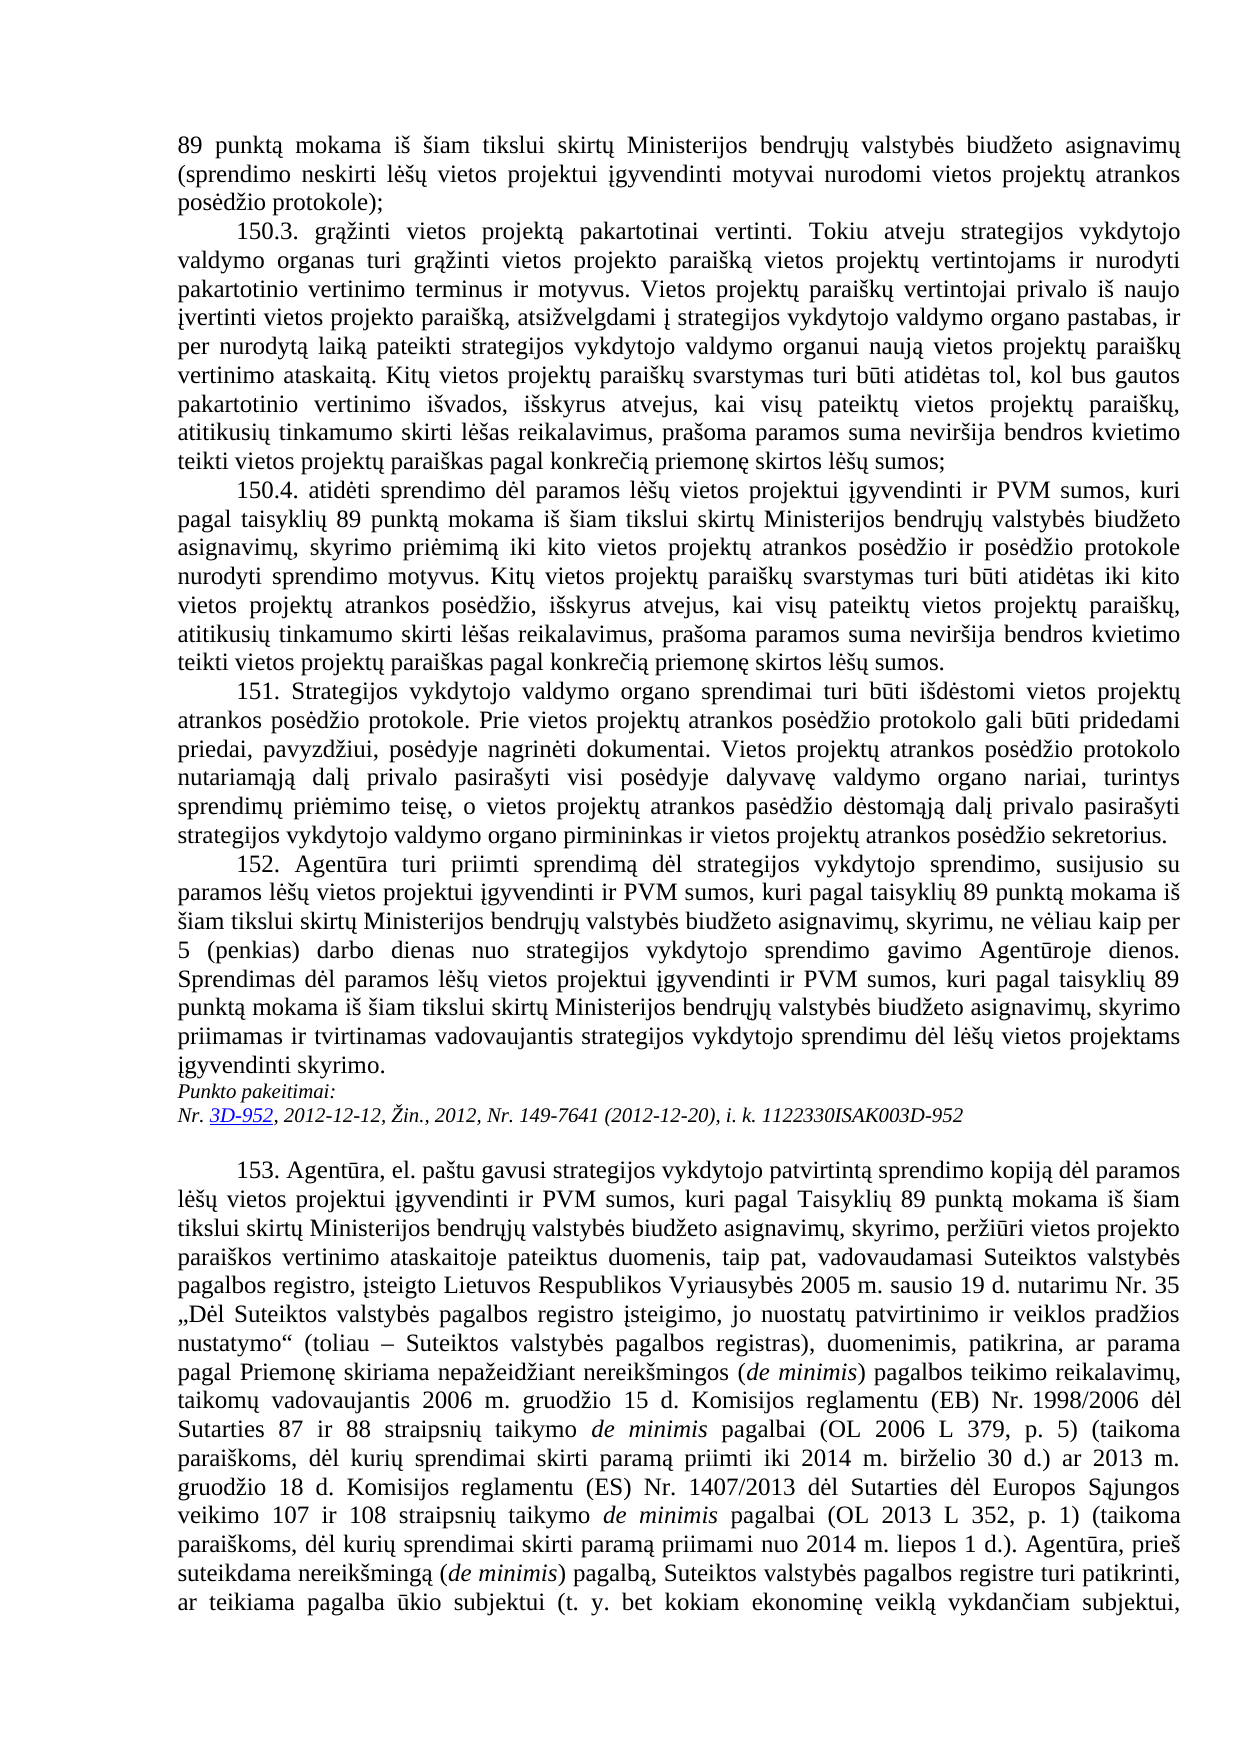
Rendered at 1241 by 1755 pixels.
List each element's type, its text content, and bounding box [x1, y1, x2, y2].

text 89 punktą mokama iš šiam tikslui skirtų Ministerijos bendrųjų valstybės biudžeto asignavimų (sprendimo neskirti lėšų vietos projektui įgyvendinti motyvai nurodomi vietos projektų atrankos posėdžio protokole); [177, 130, 1181, 216]
text 153. Agentūra, el. paštu gavusi strategijos vykdytojo patvirtintą sprendimo kopiją dėl paramos lėšų vietos projektui įgyvendinti ir PVM sumos, kuri pagal Taisyklių 89 punktą mokama iš šiam tikslui skirtų Ministerijos bendrųjų valstybės biudžeto asignavimų, skyrimo, peržiūri vietos projekto paraiškos vertinimo ataskaitoje pateiktus duomenis, taip pat, vadovaudamasi Suteiktos valstybės pagalbos registro, įsteigto Lietuvos Respublikos Vyriausybės 2005 m. sausio 19 d. nutarimu Nr. 35 „Dėl Suteiktos valstybės pagalbos registro įsteigimo, jo nuostatų patvirtinimo ir veiklos pradžios nustatymo“ (toliau – Suteiktos valstybės pagalbos registras), duomenimis, patikrina, ar parama pagal Priemonę skiriama nepažeidžiant nereikšmingos (de minimis) pagalbos teikimo reikalavimų, taikomų vadovaujantis 2006 m. gruodžio 15 d. Komisijos reglamentu (EB) Nr. 1998/2006 dėl Sutarties 87 ir 88 straipsnių taikymo de minimis pagalbai (OL 2006 L 379, p. 5) (taikoma paraiškoms, dėl kurių sprendimai skirti paramą priimti iki 2014 m. birželio 30 d.) ar 2013 m. gruodžio 18 d. Komisijos reglamentu (ES) Nr. 1407/2013 dėl Sutarties dėl Europos Sąjungos veikimo 107 ir 108 straipsnių taikymo de minimis pagalbai (OL 2013 L 352, p. 1) (taikoma paraiškoms, dėl kurių sprendimai skirti paramą priimami nuo 2014 m. liepos 1 d.). Agentūra, prieš suteikdama nereikšmingą (de minimis) pagalbą, Suteiktos valstybės pagalbos registre turi patikrinti, ar teikiama pagalba ūkio subjektui (t. y. bet kokiam ekonominę veiklą vykdančiam subjektui, [177, 1156, 1181, 1616]
text Nr. 3D-952, 2012-12-12, Žin., 2012, Nr. 149-7641 (2012-12-20), i. k. 1122330ISAK003D-952 [177, 1103, 1181, 1127]
text 150.3. grąžinti vietos projektą pakartotinai vertinti. Tokiu atveju strategijos vykdytojo valdymo organas turi grąžinti vietos projekto paraišką vietos projektų vertintojams ir nurodyti pakartotinio vertinimo terminus ir motyvus. Vietos projektų paraiškų vertintojai privalo iš naujo įvertinti vietos projekto paraišką, atsižvelgdami į strategijos vykdytojo valdymo organo pastabas, ir per nurodytą laiką pateikti strategijos vykdytojo valdymo organui naują vietos projektų paraiškų vertinimo ataskaitą. Kitų vietos projektų paraiškų svarstymas turi būti atidėtas tol, kol bus gautos pakartotinio vertinimo išvados, išskyrus atvejus, kai visų pateiktų vietos projektų paraiškų, atitikusių tinkamumo skirti lėšas reikalavimus, prašoma paramos suma neviršija bendros kvietimo teikti vietos projektų paraiškas pagal konkrečią priemonę skirtos lėšų sumos; [177, 216, 1181, 475]
text Punkto pakeitimai: [177, 1079, 1181, 1103]
text 150.4. atidėti sprendimo dėl paramos lėšų vietos projektui įgyvendinti ir PVM sumos, kuri pagal taisyklių 89 punktą mokama iš šiam tikslui skirtų Ministerijos bendrųjų valstybės biudžeto asignavimų, skyrimo priėmimą iki kito vietos projektų atrankos posėdžio ir posėdžio protokole nurodyti sprendimo motyvus. Kitų vietos projektų paraiškų svarstymas turi būti atidėtas iki kito vietos projektų atrankos posėdžio, išskyrus atvejus, kai visų pateiktų vietos projektų paraiškų, atitikusių tinkamumo skirti lėšas reikalavimus, prašoma paramos suma neviršija bendros kvietimo teikti vietos projektų paraiškas pagal konkrečią priemonę skirtos lėšų sumos. [177, 475, 1181, 676]
text 151. Strategijos vykdytojo valdymo organo sprendimai turi būti išdėstomi vietos projektų atrankos posėdžio protokole. Prie vietos projektų atrankos posėdžio protokolo gali būti pridedami priedai, pavyzdžiui, posėdyje nagrinėti dokumentai. Vietos projektų atrankos posėdžio protokolo nutariamąją dalį privalo pasirašyti visi posėdyje dalyvavę valdymo organo nariai, turintys sprendimų priėmimo teisę, o vietos projektų atrankos pasėdžio dėstomąją dalį privalo pasirašyti strategijos vykdytojo valdymo organo pirmininkas ir vietos projektų atrankos posėdžio sekretorius. [177, 676, 1181, 849]
text 152. Agentūra turi priimti sprendimą dėl strategijos vykdytojo sprendimo, susijusio su paramos lėšų vietos projektui įgyvendinti ir PVM sumos, kuri pagal taisyklių 89 punktą mokama iš šiam tikslui skirtų Ministerijos bendrųjų valstybės biudžeto asignavimų, skyrimu, ne vėliau kaip per 5 (penkias) darbo dienas nuo strategijos vykdytojo sprendimo gavimo Agentūroje dienos. Sprendimas dėl paramos lėšų vietos projektui įgyvendinti ir PVM sumos, kuri pagal taisyklių 89 punktą mokama iš šiam tikslui skirtų Ministerijos bendrųjų valstybės biudžeto asignavimų, skyrimo priimamas ir tvirtinamas vadovaujantis strategijos vykdytojo sprendimu dėl lėšų vietos projektams įgyvendinti skyrimo. [177, 849, 1181, 1079]
